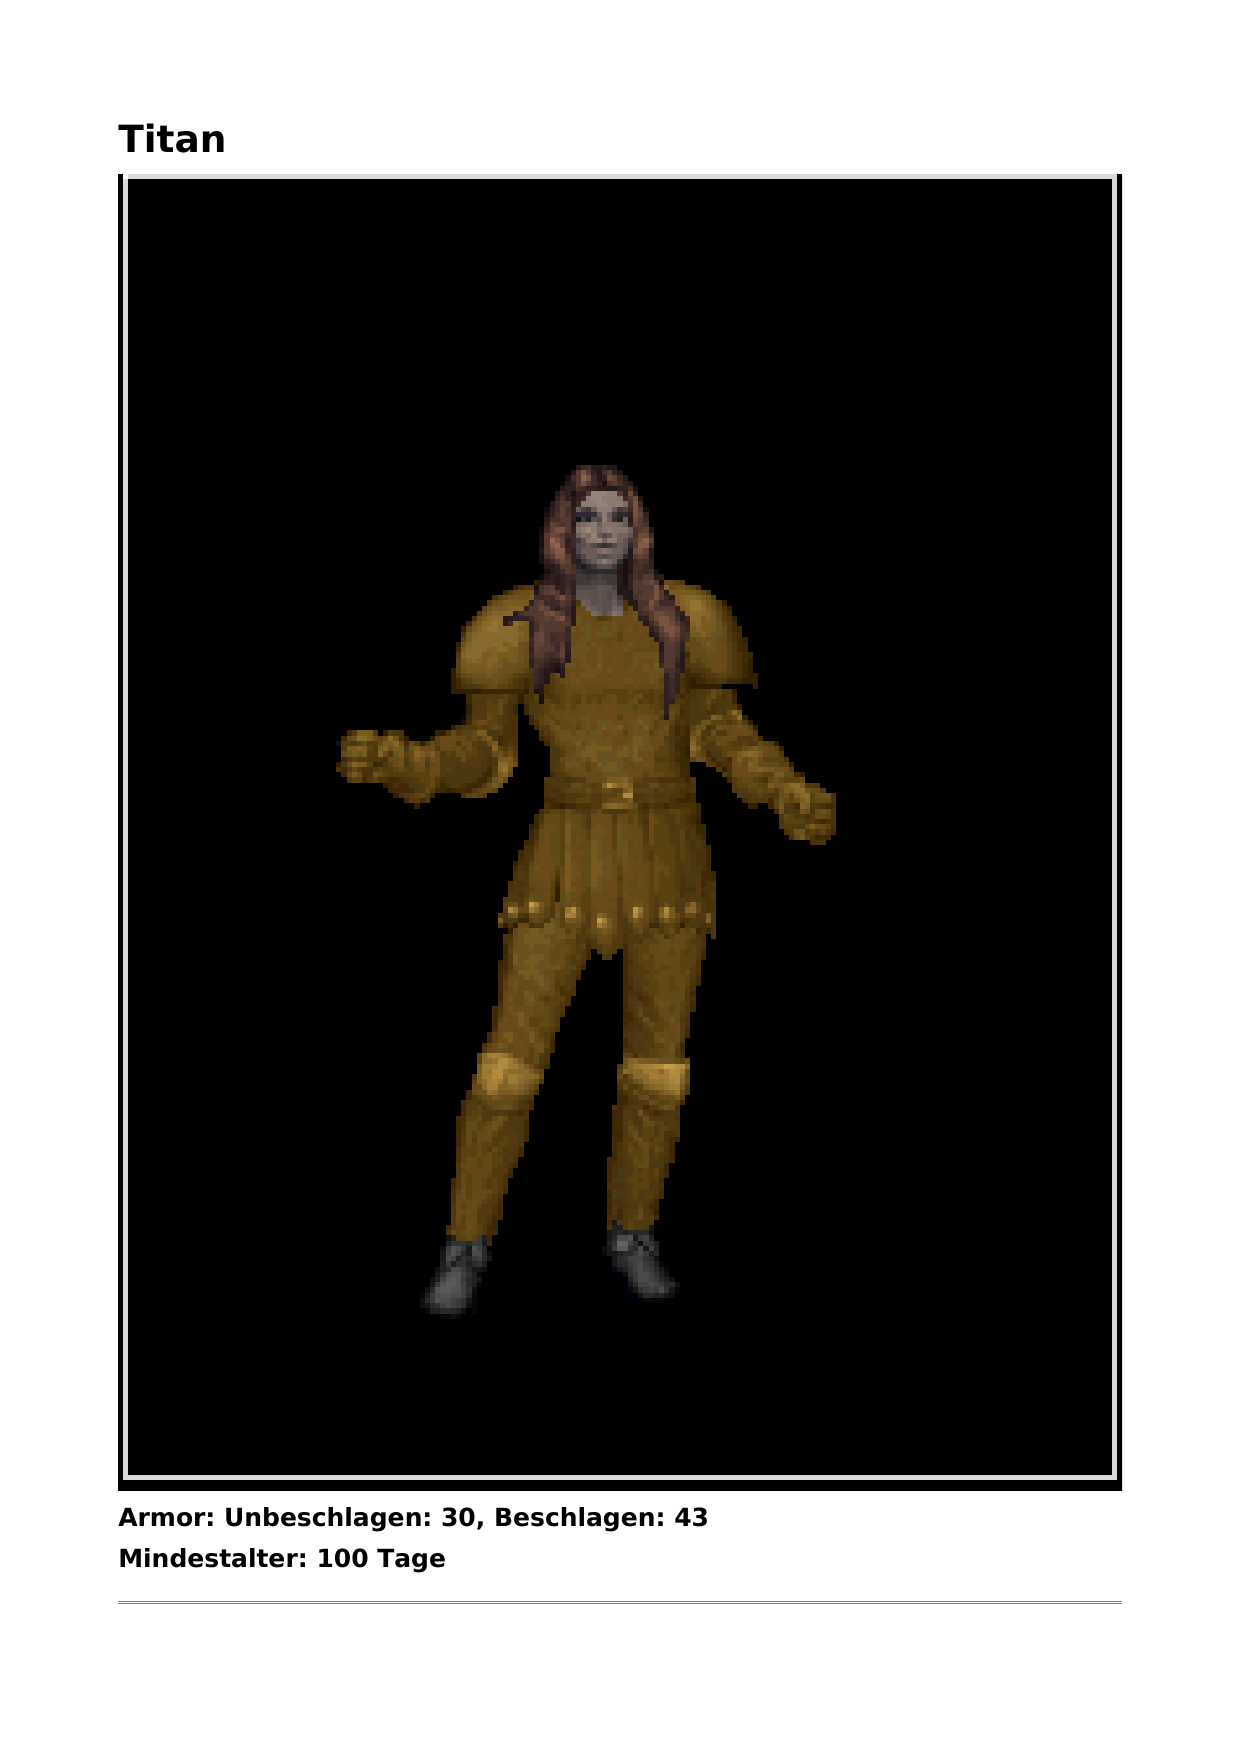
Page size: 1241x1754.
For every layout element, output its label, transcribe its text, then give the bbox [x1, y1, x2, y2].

picture [118, 174, 1123, 1491]
text Armor: Unbeschlagen: 30, Beschlagen: 43 [118, 1503, 1122, 1532]
text Mindestalter: 100 Tage [118, 1544, 1122, 1574]
subtitle Titan [118, 118, 1122, 162]
